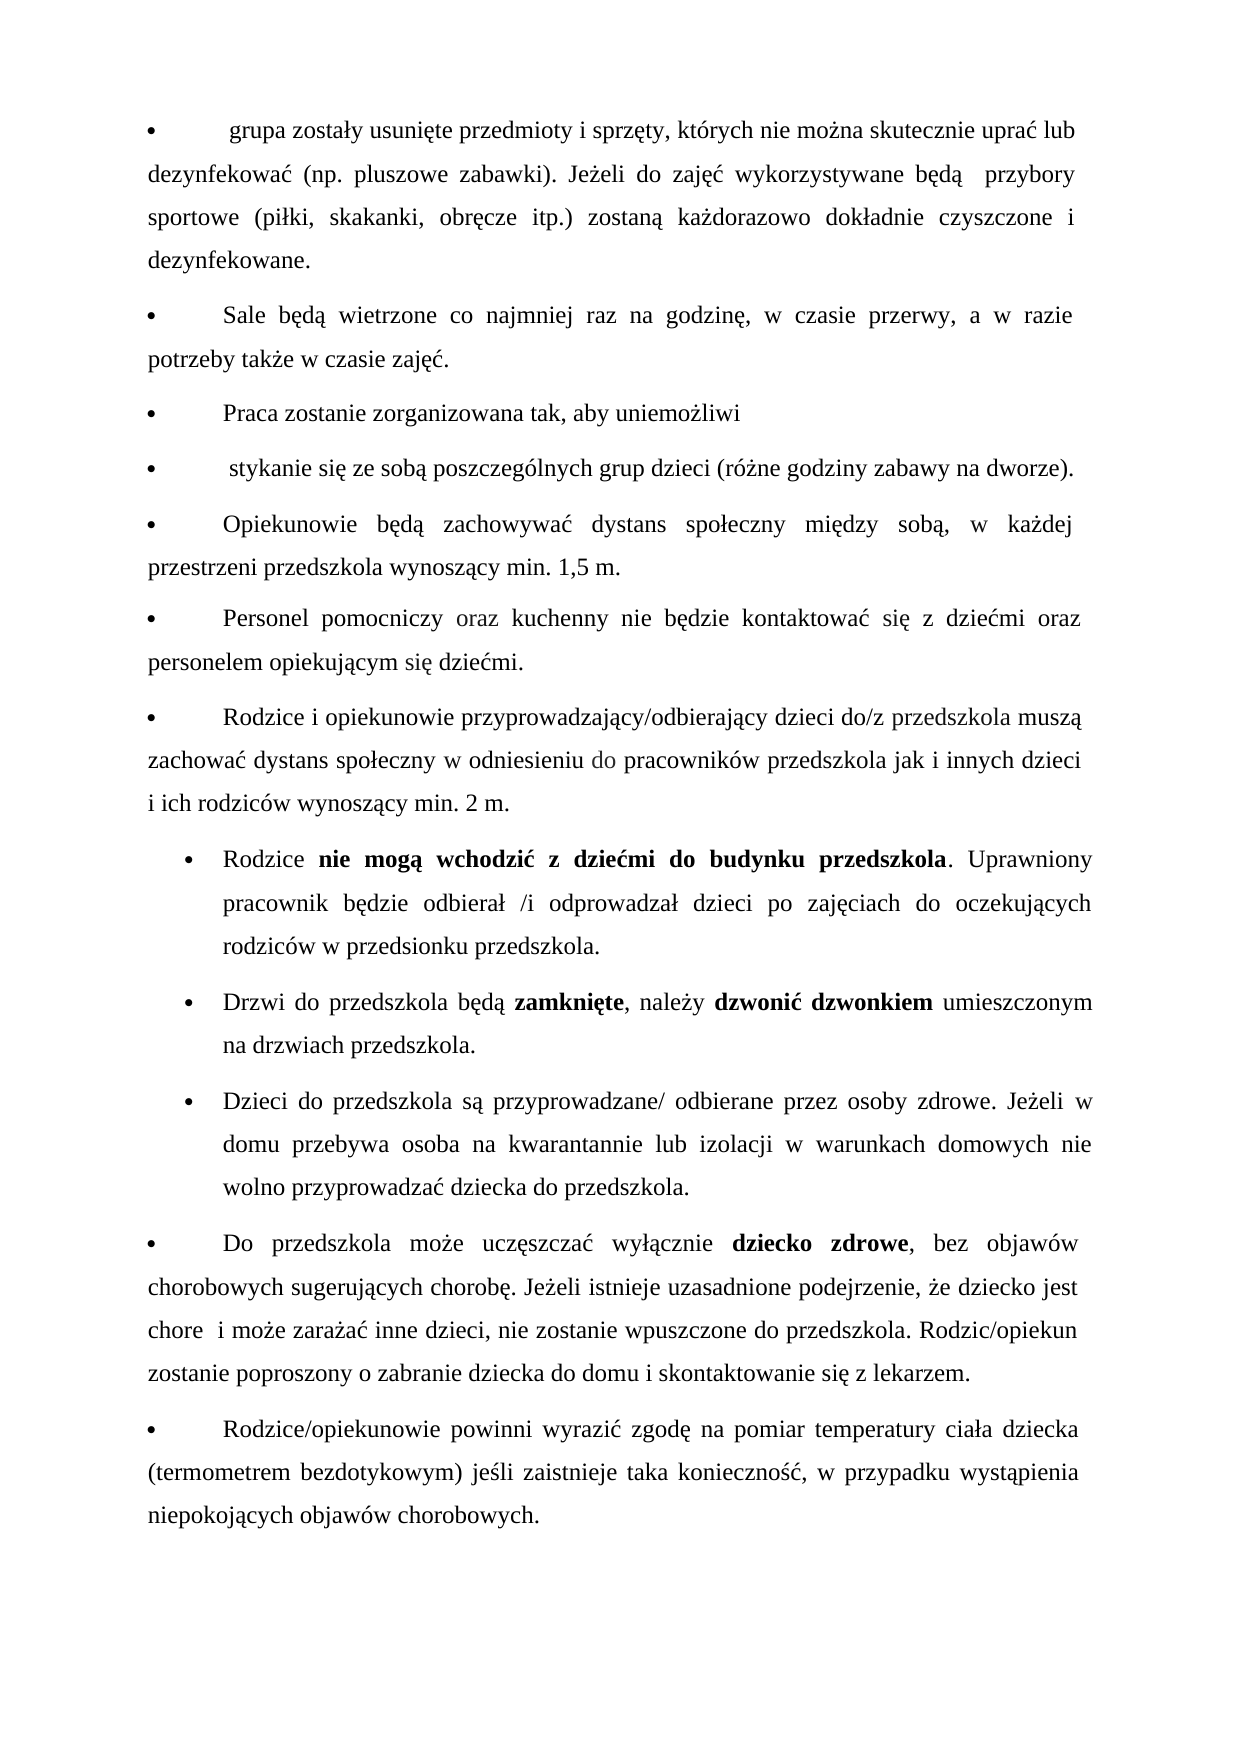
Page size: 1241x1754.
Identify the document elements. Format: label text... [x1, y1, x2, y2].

list stykanie się ze sobą poszczególnych grup dzieci (różne godziny zabawy na dworze). [148, 453, 1075, 482]
list Dzieci do przedszkola są przyprowadzane/ odbierane przez osoby zdrowe. Jeżeli w domu przebywa osoba na kwarantannie lub izolacji w warunkach domowych nie wolno przyprowadzać dziecka do przedszkola. [185, 1086, 1093, 1201]
list Personel pomocniczy oraz kuchenny nie będzie kontaktować się z dziećmi oraz personelem opiekującym się dziećmi. [148, 603, 1081, 675]
list grupa zostały usunięte przedmioty i sprzęty, których nie można skutecznie uprać lub dezynfekować (np. pluszowe zabawki). Jeżeli do zajęć wykorzystywane będą przybory sportowe (piłki, skakanki, obręcze itp.) zostaną każdorazowo dokładnie czyszczone i dezynfekowane. [148, 116, 1076, 274]
list Opiekunowie będą zachowywać dystans społeczny między sobą, w każdej przestrzeni przedszkola wynoszący min. 1,5 m. [148, 509, 1072, 581]
list Do przedszkola może uczęszczać wyłącznie dziecko zdrowe, bez objawów chorobowych sugerujących chorobę. Jeżeli istnieje uzasadnione podejrzenie, że dziecko jest chore i może zarażać inne dzieci, nie zostanie wpuszczone do przedszkola. Rodzic/opiekun zostanie poproszony o zabranie dziecka do domu i skontaktowanie się z lekarzem. [148, 1228, 1078, 1387]
list Rodzice/opiekunowie powinni wyrazić zgodę na pomiar temperatury ciała dziecka (termometrem bezdotykowym) jeśli zaistnieje taka konieczność, w przypadku wystąpienia niepokojących objawów chorobowych. [148, 1414, 1079, 1529]
list Drzwi do przedszkola będą zamknięte, należy dzwonić dzwonkiem umieszczonym na drzwiach przedszkola. [185, 987, 1093, 1059]
list Rodzice nie mogą wchodzić z dziećmi do budynku przedszkola. Uprawniony pracownik będzie odbierał /i odprowadzał dzieci po zajęciach do oczekujących rodziców w przedsionku przedszkola. [185, 844, 1093, 959]
list Sale będą wietrzone co najmniej raz na godzinę, w czasie przerwy, a w razie potrzeby także w czasie zajęć. [148, 301, 1074, 372]
list Rodzice i opiekunowie przyprowadzający/odbierający dzieci do/z przedszkola muszą zachować dystans społeczny w odniesieniu do pracowników przedszkola jak i innych dzieci i ich rodziców wynoszący min. 2 m. [148, 702, 1081, 817]
list Praca zostanie zorganizowana tak, aby uniemożliwi [148, 398, 1075, 427]
